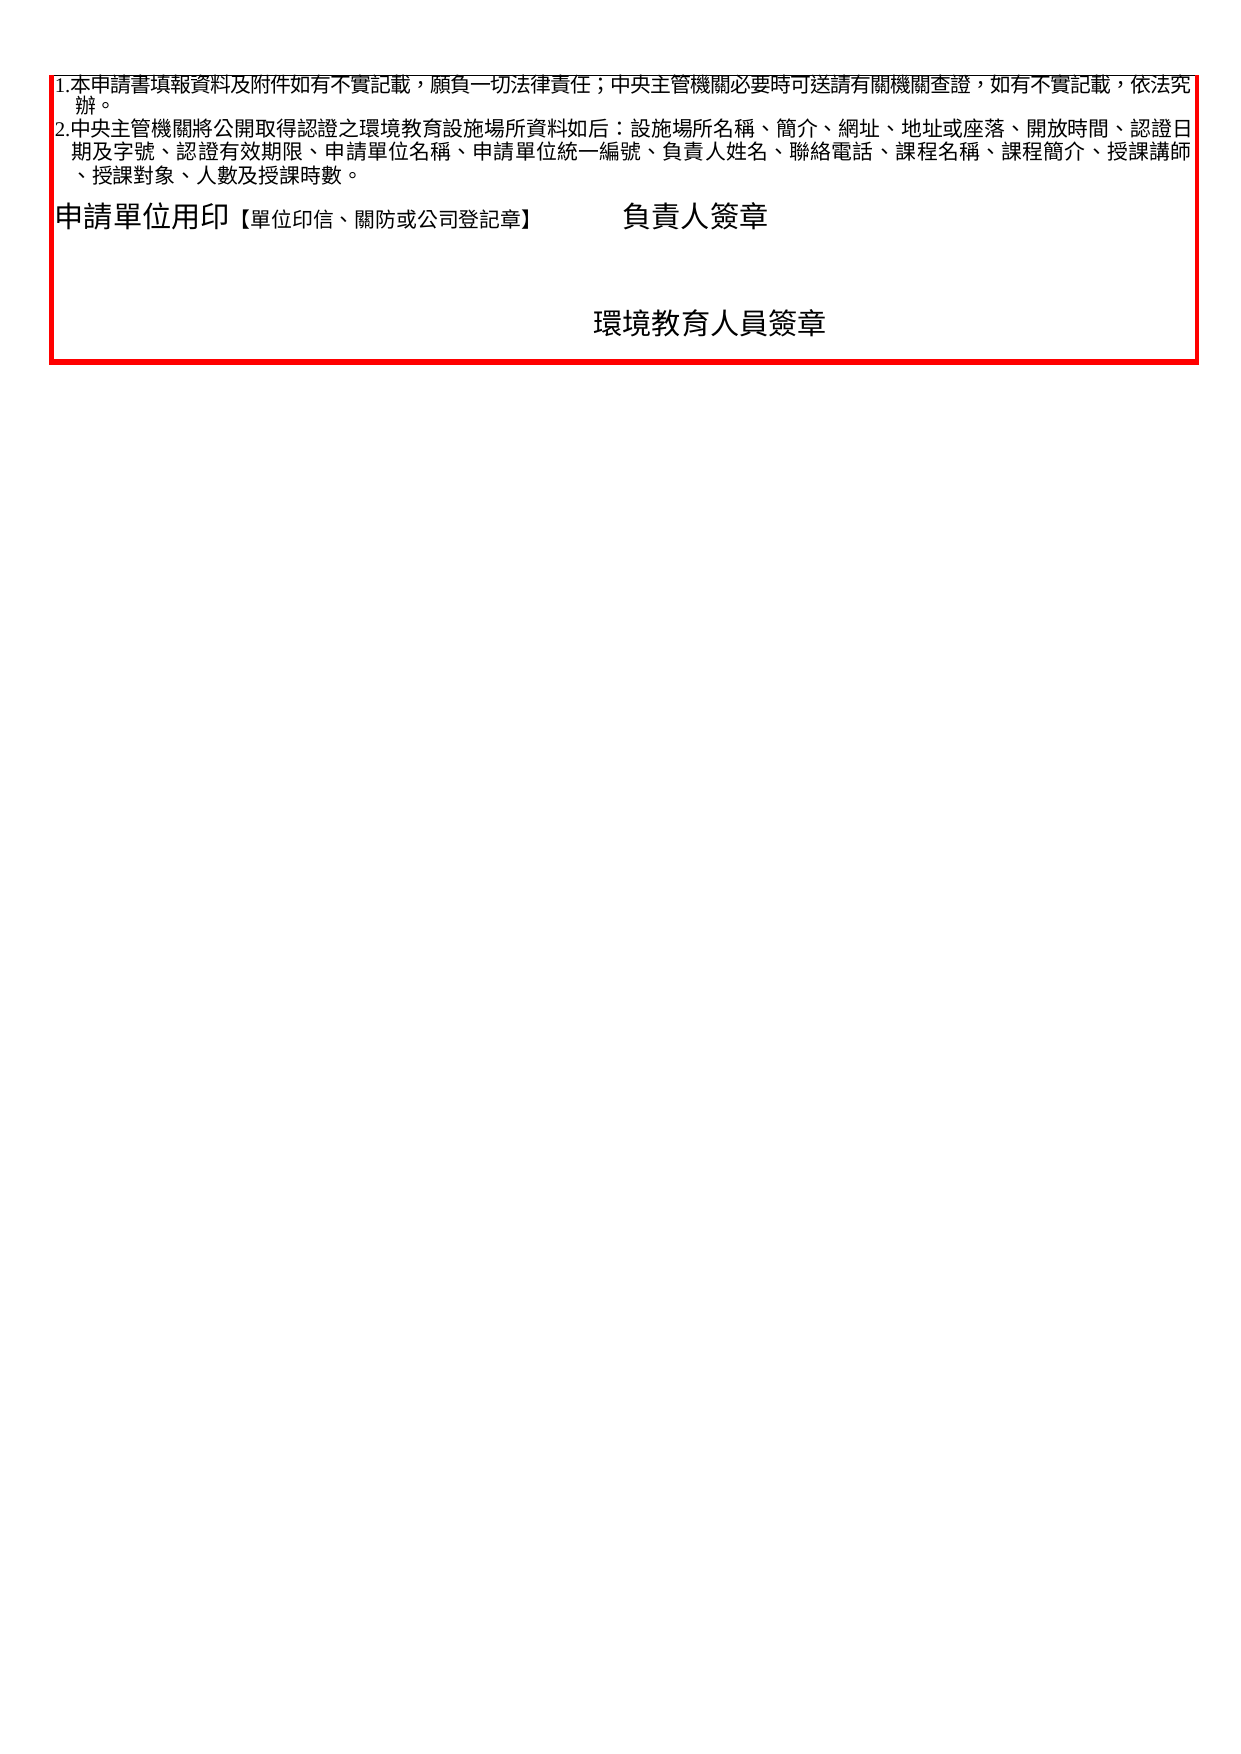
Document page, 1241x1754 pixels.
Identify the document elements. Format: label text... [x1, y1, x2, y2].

table_cell 1.本申請書填報資料及附件如有不實記載，願負一切法律責任；中央主管機關必要時可送請有關機關查證，如有不實記載，依法究辦。 2.中央主管機關將公開取得認證之環境教育設施場所資料如后：設施場所名稱、簡介、網址、地址或座落、開放時間、認證日期及字號、認證有效期限、申請單位名稱、申請單位統一編號、負責人姓名、聯絡電話、課程名稱、課程簡介、授課講師、授課對象、人數及授課時數。 申請單位用印【單位印信、關防或公司登記章】 負責人簽章 環境教育人員簽章 [54, 76, 1195, 359]
